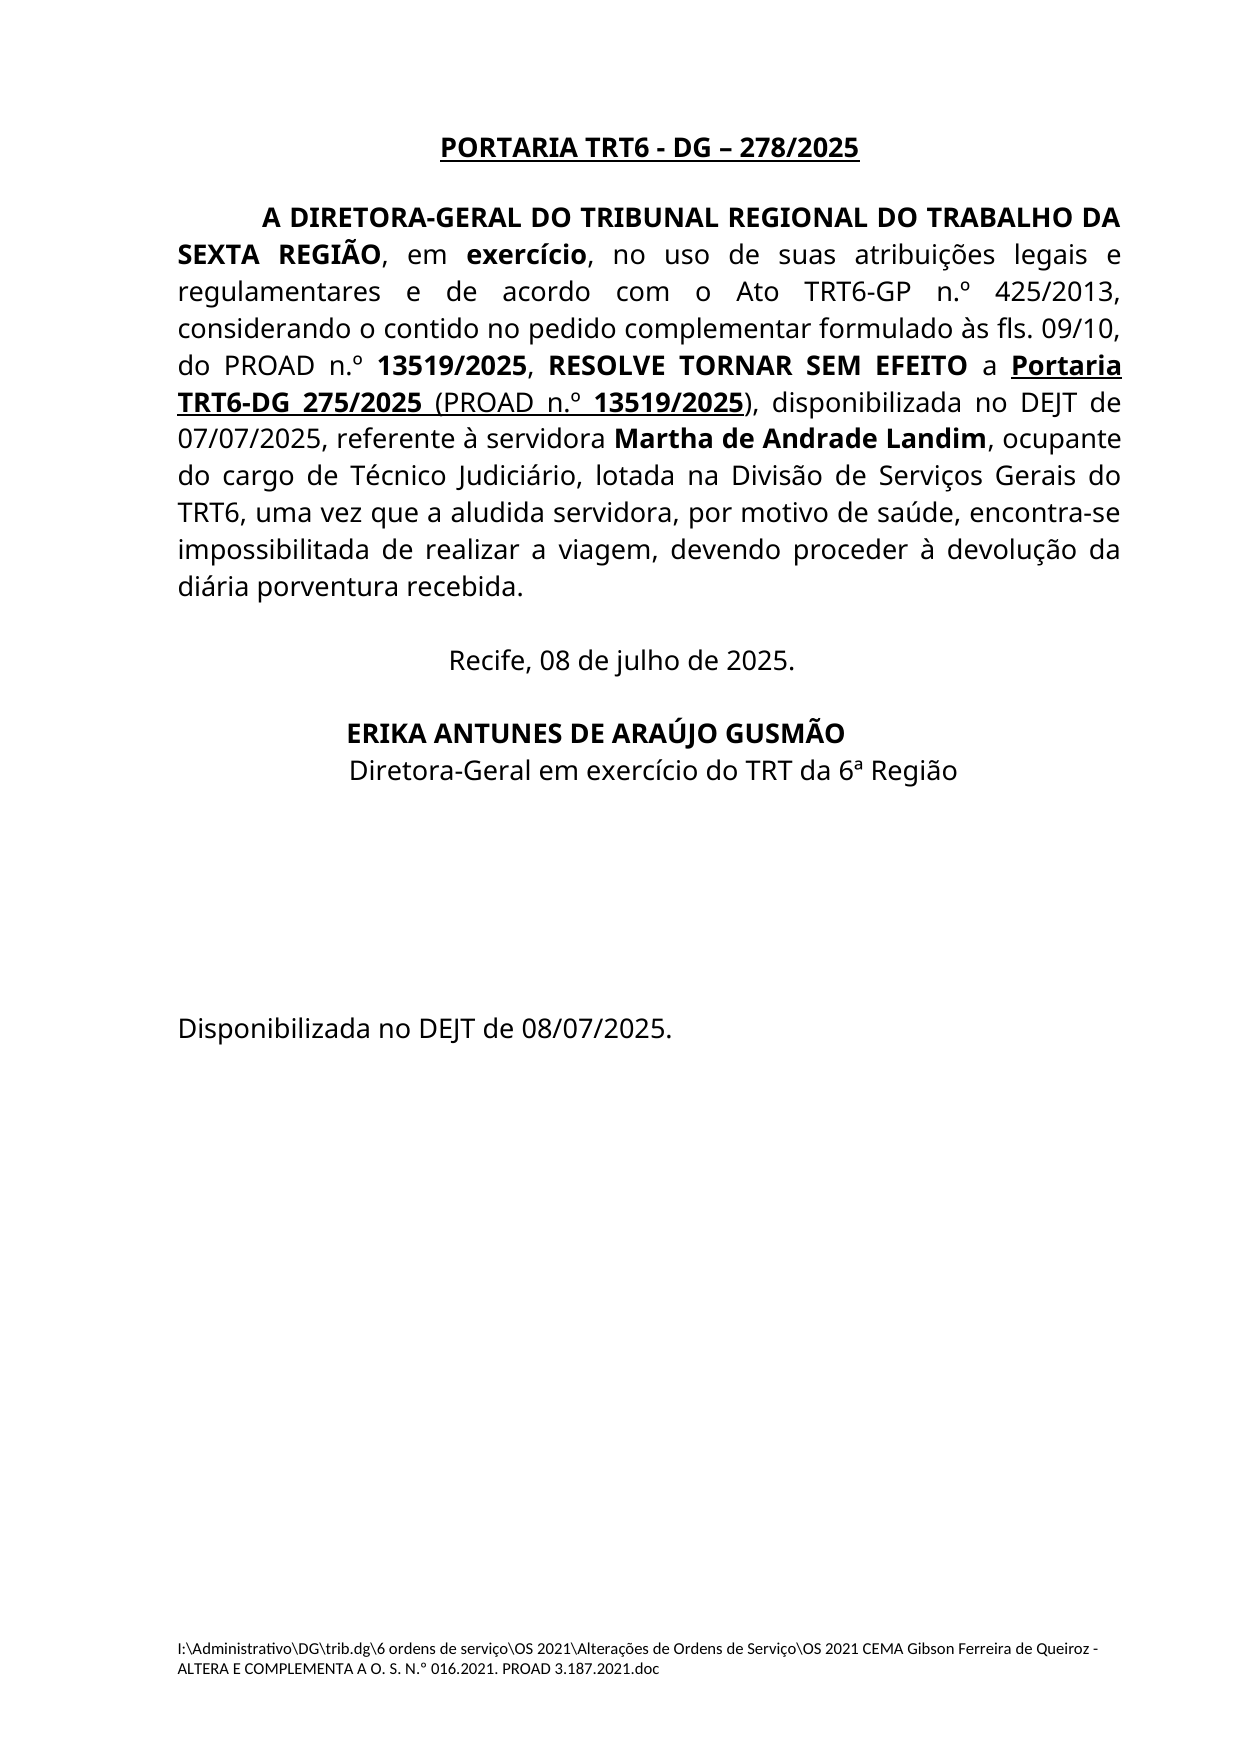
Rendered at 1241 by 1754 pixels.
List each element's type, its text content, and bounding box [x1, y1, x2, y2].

text Disponibilizada no DEJT de 08/07/2025. [177, 1010, 1122, 1047]
text A DIRETORA-GERAL DO TRIBUNAL REGIONAL DO TRABALHO DA SEXTA REGIÃO, em exercício, no uso de suas atribuições legais e regulamentares e de acordo com o Ato TRT6-GP n.º 425/2013, considerando o contido no pedido complementar formulado às fls. 09/10, do PROAD n.º 13519/2025, RESOLVE TORNAR SEM EFEITO a Portaria TRT6-DG 275/2025 (PROAD n.º 13519/2025), disponibilizada no DEJT de 07/07/2025, referente à servidora Martha de Andrade Landim, ocupante do cargo de Técnico Judiciário, lotada na Divisão de Serviços Gerais do TRT6, uma vez que a aludida servidora, por motivo de saúde, encontra-se impossibilitada de realizar a viagem, devendo proceder à devolução da diária porventura recebida. [177, 199, 1122, 604]
text ERIKA ANTUNES DE ARAÚJO GUSMÃO [177, 715, 1122, 752]
text Recife, 08 de julho de 2025. [177, 641, 1122, 678]
text Diretora-Geral em exercício do TRT da 6ª Região [177, 752, 1122, 789]
text PORTARIA TRT6 - DG – 278/2025 [177, 129, 1122, 166]
